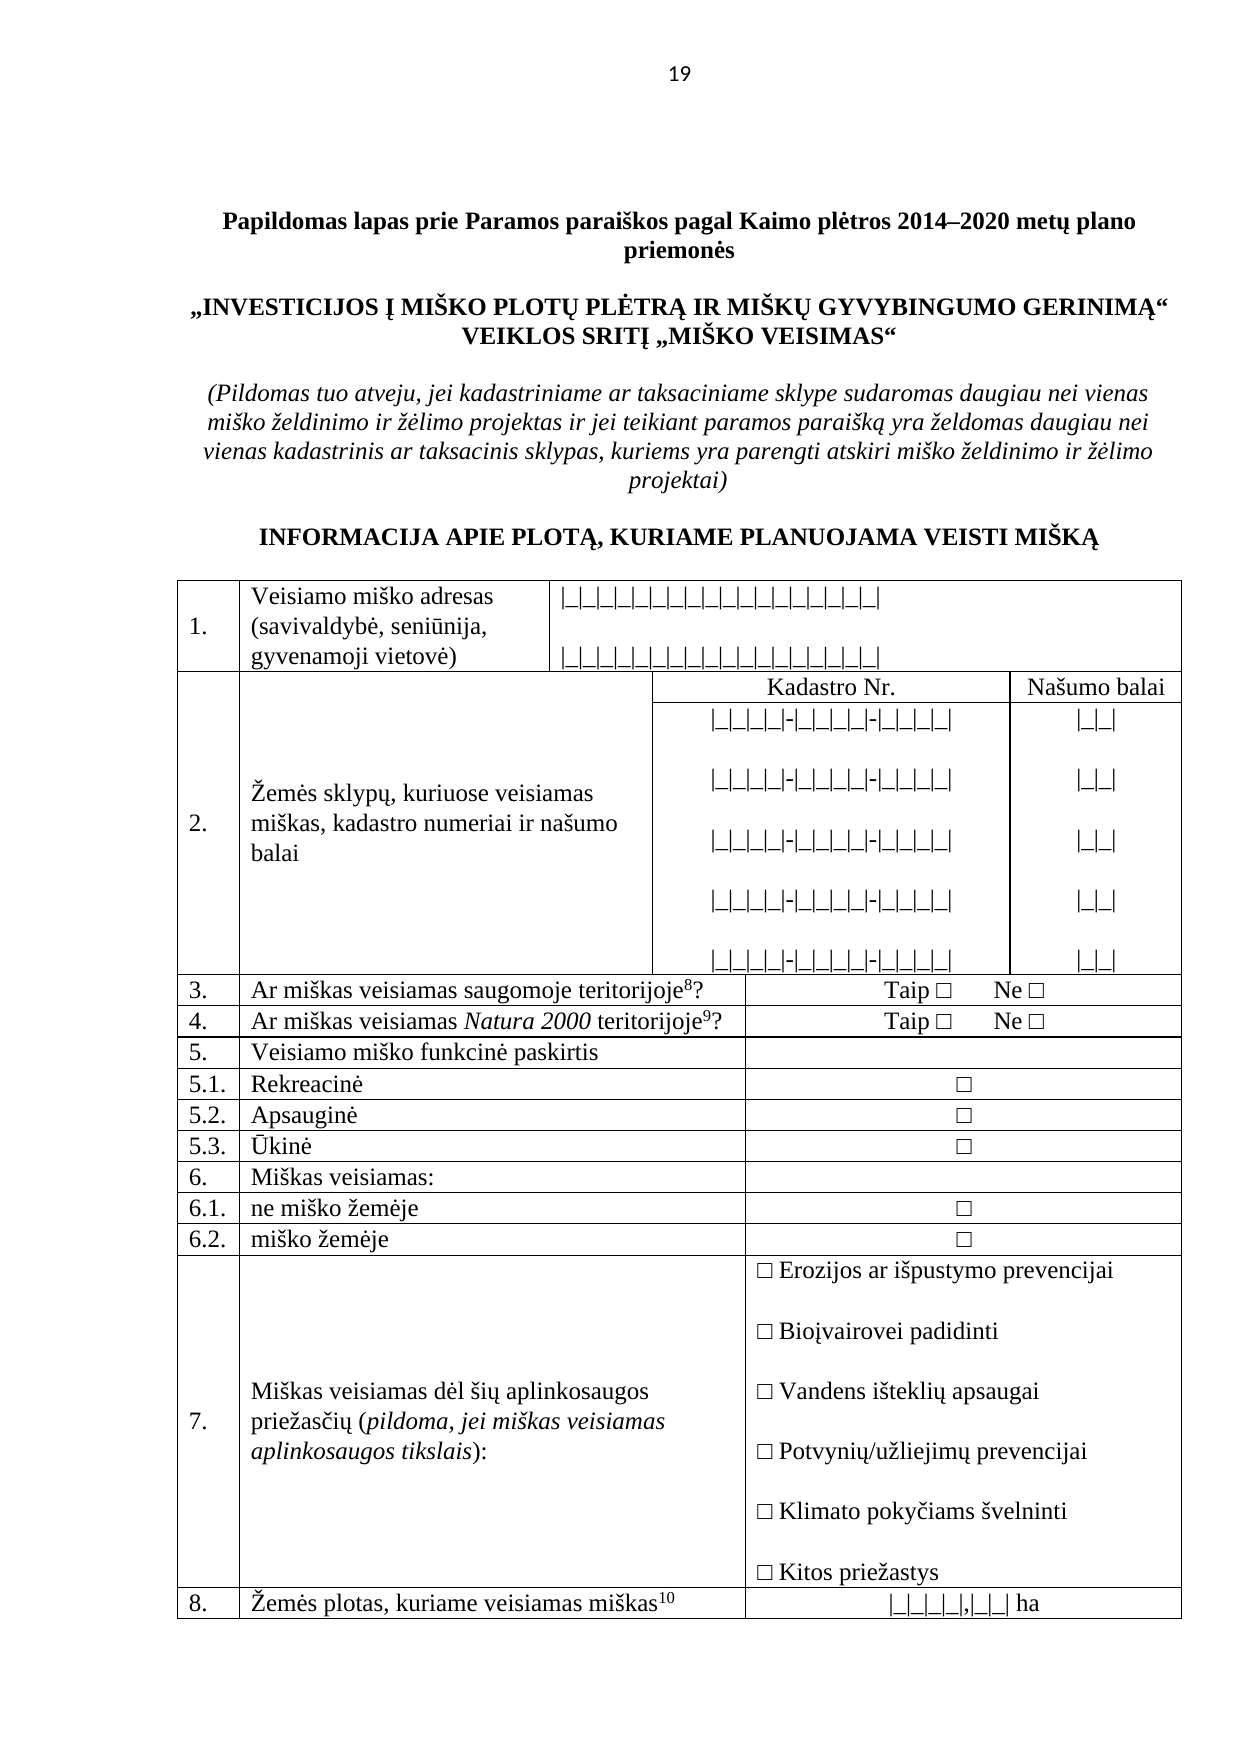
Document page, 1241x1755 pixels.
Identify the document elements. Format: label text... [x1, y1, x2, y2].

table_cell miško žemėje [240, 1224, 745, 1254]
table_header Veisiamo miško adresas (savivaldybė, seniūnija, gyvenamoji vietovė) [240, 581, 549, 671]
table_cell 7. [178, 1256, 239, 1587]
table_header 1. [178, 581, 239, 671]
table_cell |_|_|_|_|,|_|_| ha [746, 1588, 1181, 1618]
table_cell Apsauginė [240, 1100, 745, 1130]
table_cell Žemės plotas, kuriame veisiamas miškas10 [240, 1588, 745, 1618]
table_cell [746, 1162, 1181, 1192]
table_cell Taip □ Ne □ [746, 975, 1181, 1005]
table_cell 8. [178, 1588, 239, 1618]
table_cell 6.2. [178, 1224, 239, 1254]
text INFORMACIJA APIE PLOTĄ, KURIAME PLANUOJAMA VEISTI MIŠKĄ [177, 522, 1181, 551]
table_cell 6.1. [178, 1193, 239, 1223]
table_cell [746, 1038, 1181, 1068]
table_cell 5.2. [178, 1100, 239, 1130]
text Papildomas lapas prie Paramos paraiškos pagal Kaimo plėtros 2014–2020 metų plano priemonės [177, 206, 1181, 263]
table_cell □ [746, 1069, 1181, 1099]
table_cell Našumo balai [1011, 672, 1181, 702]
table_cell |_|_|_|_|-|_|_|_|_|-|_|_|_|_| |_|_|_|_|-|_|_|_|_|-|_|_|_|_| |_|_|_|_|-|_|_|_|_|-|_|_|_|_| |_|_|_|_|-|_|_|_|_|-|_|_|_|_| |_|_|_|_|-|_|_|_|_|-|_|_|_|_| [653, 703, 1009, 974]
text (Pildomas tuo atveju, jei kadastriniame ar taksaciniame sklype sudaromas daugiau nei vienas miško želdinimo ir žėlimo projektas ir jei teikiant paramos paraišką yra želdomas daugiau nei vienas kadastrinis ar taksacinis sklypas, kuriems yra parengti atskiri miško želdinimo ir žėlimo projektai) [177, 378, 1181, 493]
table_cell 5. [178, 1038, 239, 1068]
table_cell Ar miškas veisiamas saugomoje teritorijoje8? [240, 975, 745, 1005]
table_cell 6. [178, 1162, 239, 1192]
table_cell Miškas veisiamas: [240, 1162, 745, 1192]
table_cell ne miško žemėje [240, 1193, 745, 1223]
table_cell □ [746, 1224, 1181, 1254]
text „INVESTICIJOS Į MIŠKO PLOTŲ PLĖTRĄ IR MIŠKŲ GYVYBINGUMO GERINIMĄ“ VEIKLOS SRITĮ „MIŠKO VEISIMAS“ [177, 292, 1181, 350]
table_cell Žemės sklypų, kuriuose veisiamas miškas, kadastro numeriai ir našumo balai [240, 672, 652, 974]
table_cell Rekreacinė [240, 1069, 745, 1099]
table_cell □ [746, 1100, 1181, 1130]
table_cell Ar miškas veisiamas Natura 2000 teritorijoje9? [240, 1006, 745, 1036]
table_cell Veisiamo miško funkcinė paskirtis [240, 1038, 745, 1068]
table_cell Ūkinė [240, 1131, 745, 1161]
table_header |_|_|_|_|_|_|_|_|_|_|_|_|_|_|_|_|_|_| |_|_|_|_|_|_|_|_|_|_|_|_|_|_|_|_|_|_| [550, 581, 1181, 671]
table_cell 4. [178, 1006, 239, 1036]
table_cell Miškas veisiamas dėl šių aplinkosaugos priežasčių (pildoma, jei miškas veisiamas aplinkosaugos tikslais): [240, 1256, 745, 1587]
table_cell 2. [178, 672, 239, 974]
table_cell □ [746, 1193, 1181, 1223]
table_cell 5.1. [178, 1069, 239, 1099]
table_cell |_|_| |_|_| |_|_| |_|_| |_|_| [1011, 703, 1181, 974]
table_cell Kadastro Nr. [653, 672, 1009, 702]
table_cell Taip □ Ne □ [746, 1006, 1181, 1036]
table_cell 5.3. [178, 1131, 239, 1161]
table_cell □ Erozijos ar išpustymo prevencijai □ Bioįvairovei padidinti □ Vandens išteklių apsaugai □ Potvynių/užliejimų prevencijai □ Klimato pokyčiams švelninti □ Kitos priežastys [746, 1256, 1181, 1587]
table_cell 3. [178, 975, 239, 1005]
table_cell □ [746, 1131, 1181, 1161]
